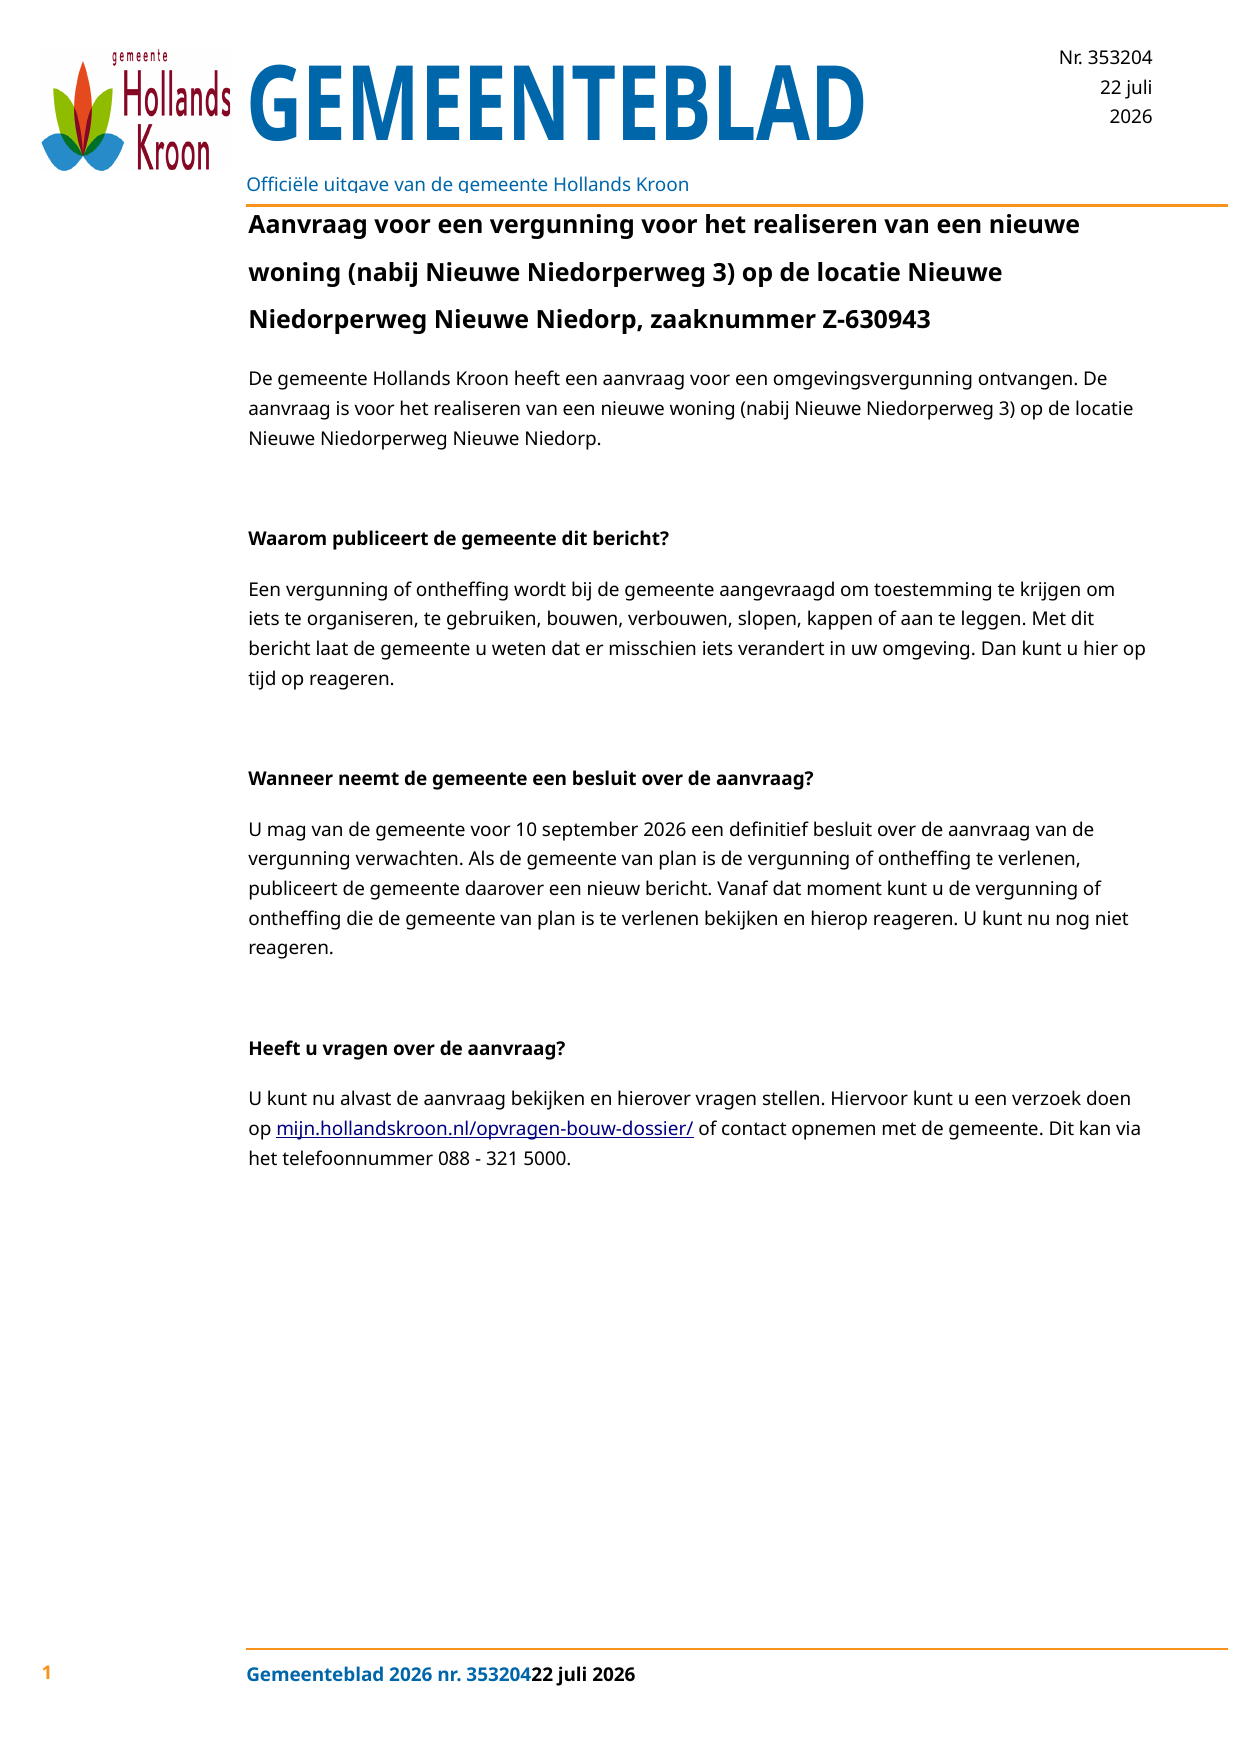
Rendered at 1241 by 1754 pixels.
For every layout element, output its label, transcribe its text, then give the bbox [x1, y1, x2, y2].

text De gemeente Hollands Kroon heeft een aanvraag voor een omgevingsvergunning ontvangen. De aanvraag is voor het realiseren van een nieuwe woning (nabij Nieuwe Niedorperweg 3) op de locatie Nieuwe Niedorperweg Nieuwe Niedorp. [248, 366, 1152, 450]
text U kunt nu alvast de aanvraag bekijken en hierover vragen stellen. Hiervoor kunt u een verzoek doen op mijn.hollandskroon.nl/opvragen-bouw-dossier/ of contact opnemen met de gemeente. Dit kan via het telefoonnummer 088 - 321 5000. [248, 1086, 1152, 1170]
text Waarom publiceert de gemeente dit bericht? [248, 526, 1152, 551]
text U mag van de gemeente voor 10 september 2026 een definitief besluit over de aanvraag van de vergunning verwachten. Als de gemeente van plan is de vergunning of ontheffing te verlenen, publiceert de gemeente daarover een nieuw bericht. Vanaf dat moment kunt u de vergunning of ontheffing die de gemeente van plan is te verlenen bekijken en hierop reageren. U kunt nu nog niet reageren. [248, 816, 1152, 960]
text Heeft u vragen over de aanvraag? [248, 1035, 1152, 1061]
picture [41, 47, 231, 172]
text Een vergunning of ontheffing wordt bij de gemeente aangevraagd om toestemming te krijgen om iets te organiseren, te gebruiken, bouwen, verbouwen, slopen, kappen of aan te leggen. Met dit bericht laat de gemeente u weten dat er misschien iets verandert in uw omgeving. Dan kunt u hier op tijd op reageren. [248, 576, 1152, 690]
text Aanvraag voor een vergunning voor het realiseren van een nieuwe woning (nabij Nieuwe Niedorperweg 3) op de locatie Nieuwe Niedorperweg Nieuwe Niedorp, zaaknummer Z-630943 [248, 207, 1152, 336]
text Wanneer neemt de gemeente een besluit over de aanvraag? [248, 766, 1152, 791]
